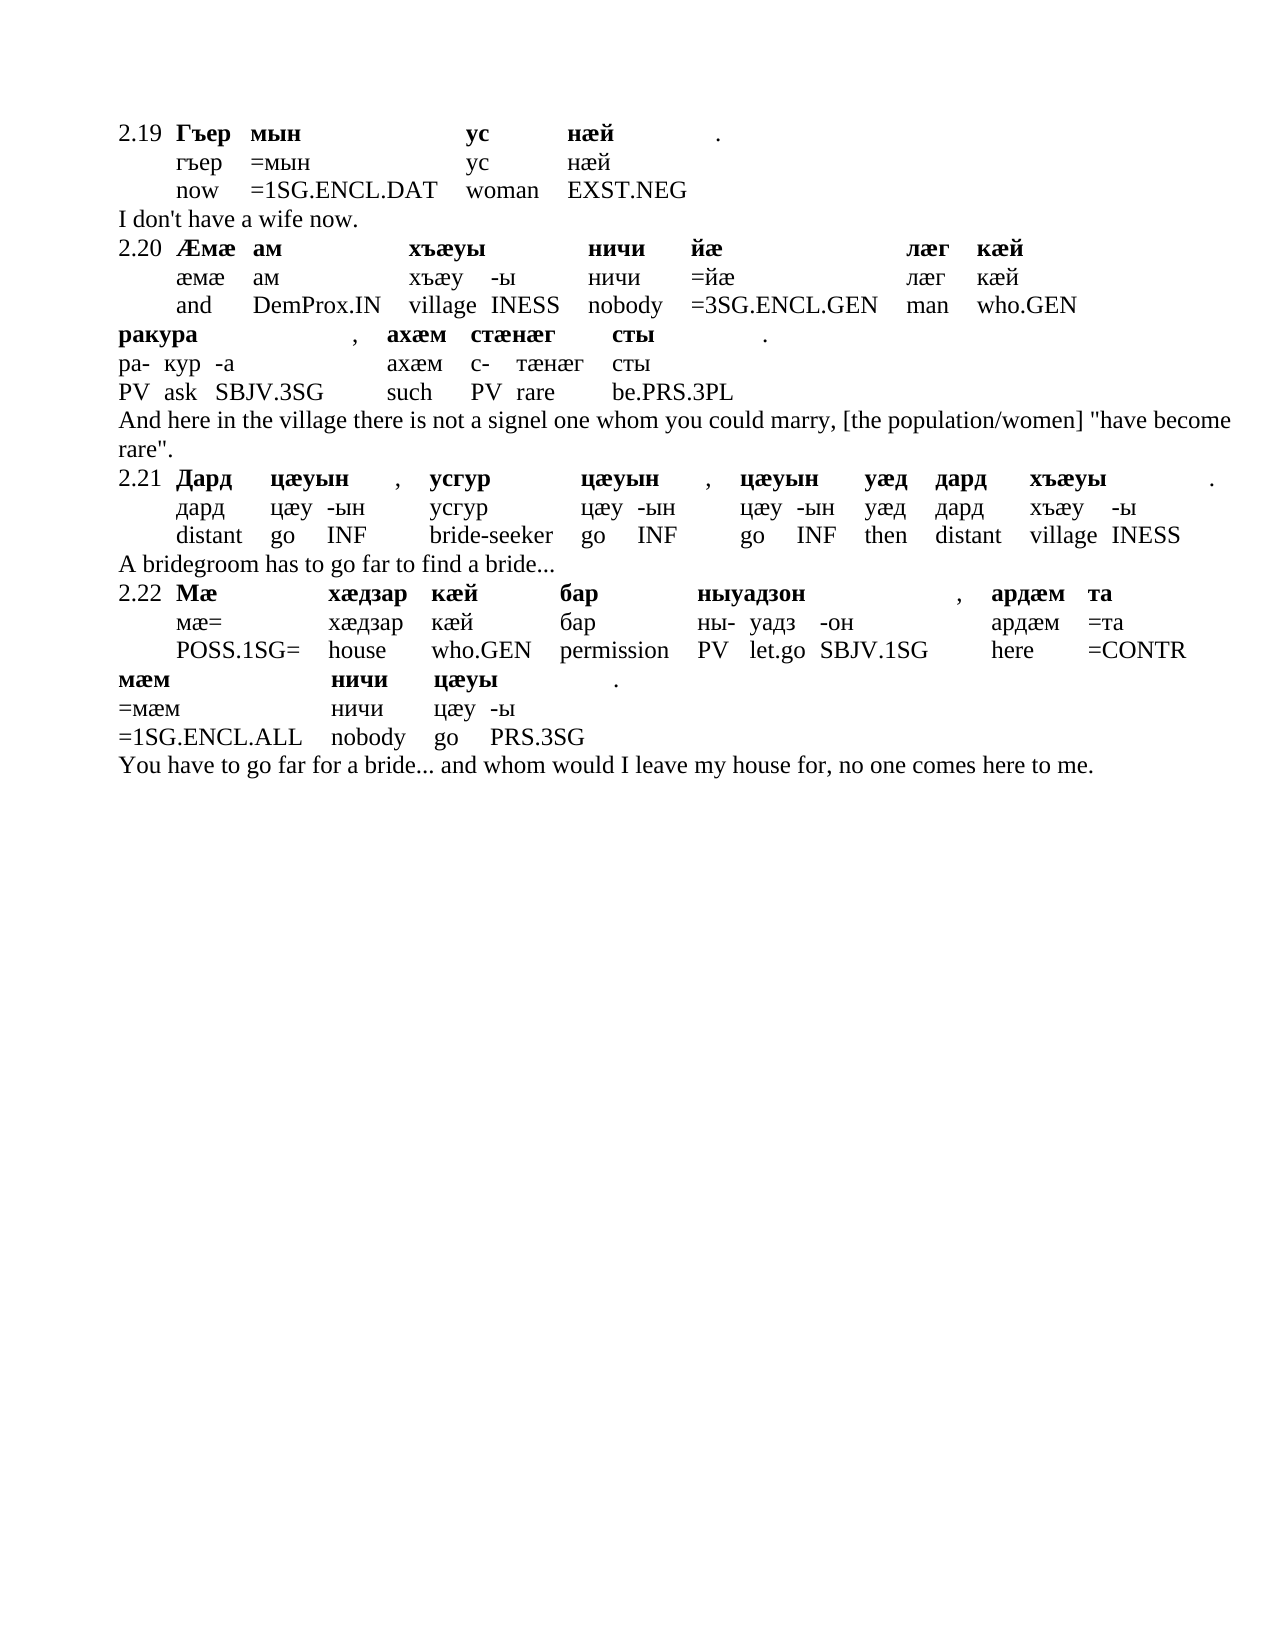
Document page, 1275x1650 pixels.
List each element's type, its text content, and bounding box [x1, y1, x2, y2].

text усгур [429, 492, 553, 521]
text =CONTR [1088, 636, 1187, 664]
text 2.20 [118, 233, 162, 262]
text =1SG.ENCL.DAT [250, 176, 438, 204]
text ны- [697, 607, 736, 636]
text лæг [906, 233, 963, 262]
text усгур [429, 463, 567, 492]
text ардæм [991, 607, 1060, 636]
text PV [697, 636, 736, 664]
text =йæ [691, 262, 878, 291]
text цæуы [433, 664, 599, 693]
text лæг [906, 262, 949, 291]
text нæй [567, 147, 687, 176]
text =мæм [118, 693, 303, 722]
text мын [250, 118, 452, 147]
text сты [612, 348, 734, 377]
text стæнæг [470, 319, 598, 348]
text -ын [327, 492, 367, 521]
text INF [327, 521, 367, 549]
text ам [253, 262, 381, 291]
text бар [559, 607, 669, 636]
text And here in the village there is not a signel one whom you could marry, [the population/women] "have become rare". [118, 406, 1249, 463]
text ракура [118, 319, 338, 348]
text INESS [1111, 521, 1181, 549]
text уæд [864, 463, 921, 492]
text INF [637, 521, 677, 549]
text go [740, 521, 783, 549]
text such [387, 377, 443, 406]
text уæд [864, 492, 907, 521]
text цæуын [740, 463, 851, 492]
text now [176, 176, 223, 204]
text мæм [118, 664, 317, 693]
text хæдзар [328, 607, 403, 636]
text . [613, 664, 634, 693]
text SBJV.3SG [215, 377, 324, 406]
text Мæ [176, 578, 314, 607]
text , [705, 463, 726, 492]
text here [991, 636, 1060, 664]
text woman [466, 176, 539, 204]
text Дард [176, 463, 256, 492]
text кур [164, 348, 201, 377]
text дард [935, 463, 1016, 492]
text сты [612, 319, 748, 348]
text ничи [588, 262, 663, 291]
text man [906, 291, 949, 319]
text цæу [433, 693, 476, 722]
text who.GEN [431, 636, 532, 664]
text POSS.1SG= [176, 636, 300, 664]
text house [328, 636, 403, 664]
text let.go [749, 636, 806, 664]
text ардæм [991, 578, 1074, 607]
text be.PRS.3PL [612, 377, 734, 406]
text ахæм [387, 319, 457, 348]
text ам [253, 233, 395, 262]
text then [864, 521, 907, 549]
text мæ= [176, 607, 300, 636]
text æмæ [176, 262, 225, 291]
text village [409, 291, 477, 319]
text дард [176, 492, 242, 521]
text тæнæг [516, 348, 584, 377]
text PV [118, 377, 150, 406]
text SBJV.1SG [819, 636, 929, 664]
text PV [470, 377, 502, 406]
text ахæм [387, 348, 443, 377]
text and [176, 291, 225, 319]
text Æмæ [176, 233, 239, 262]
text go [433, 722, 476, 751]
text кæй [977, 262, 1077, 291]
text хъæуы [409, 233, 574, 262]
text . [762, 319, 783, 348]
text nobody [331, 722, 406, 751]
text go [270, 521, 313, 549]
text цæуын [270, 463, 381, 492]
text цæу [270, 492, 313, 521]
text =3SG.ENCL.GEN [691, 291, 878, 319]
text I don't have a wife now. [118, 204, 1249, 233]
text =1SG.ENCL.ALL [118, 722, 303, 751]
text Гъер [176, 118, 236, 147]
text -ын [637, 492, 677, 521]
text bride-seeker [429, 521, 553, 549]
text хæдзар [328, 578, 417, 607]
text ус [466, 147, 539, 176]
text -ы [491, 262, 560, 291]
text . [715, 118, 736, 147]
text distant [935, 521, 1002, 549]
text INESS [491, 291, 560, 319]
text хъæуы [1029, 463, 1195, 492]
text -он [819, 607, 929, 636]
text хъæу [409, 262, 477, 291]
text -ын [796, 492, 837, 521]
text -ы [490, 693, 585, 722]
text =мын [250, 147, 438, 176]
text permission [559, 636, 669, 664]
text A bridegroom has to go far to find a bride... [118, 549, 1249, 578]
text EXST.NEG [567, 176, 687, 204]
text ask [164, 377, 201, 406]
text INF [796, 521, 837, 549]
text You have to go far for a bride... and whom would I leave my house for, no one comes here to me. [118, 751, 1249, 779]
text та [1088, 578, 1200, 607]
text кæй [431, 607, 532, 636]
text кæй [431, 578, 546, 607]
text rare [516, 377, 584, 406]
text ра- [118, 348, 150, 377]
text go [581, 521, 623, 549]
text цæу [581, 492, 623, 521]
text хъæу [1029, 492, 1098, 521]
text 2.21 [118, 463, 162, 492]
text ничи [588, 233, 677, 262]
text кæй [977, 233, 1091, 262]
text уадз [749, 607, 806, 636]
text =та [1088, 607, 1187, 636]
text village [1029, 521, 1098, 549]
text ныуадзон [697, 578, 942, 607]
text цæуын [581, 463, 691, 492]
text бар [559, 578, 683, 607]
text цæу [740, 492, 783, 521]
text DemProx.IN [253, 291, 381, 319]
text -а [215, 348, 324, 377]
text PRS.3SG [490, 722, 585, 751]
text 2.22 [118, 578, 162, 607]
text , [352, 319, 373, 348]
text дард [935, 492, 1002, 521]
text -ы [1111, 492, 1181, 521]
text ничи [331, 693, 406, 722]
text нæй [567, 118, 701, 147]
text гъер [176, 147, 223, 176]
text ус [466, 118, 553, 147]
text йæ [691, 233, 892, 262]
text distant [176, 521, 242, 549]
text ничи [331, 664, 420, 693]
text 2.19 [118, 118, 162, 147]
text , [956, 578, 977, 607]
text who.GEN [977, 291, 1077, 319]
text nobody [588, 291, 663, 319]
text с- [470, 348, 502, 377]
text , [394, 463, 416, 492]
text . [1208, 463, 1229, 492]
